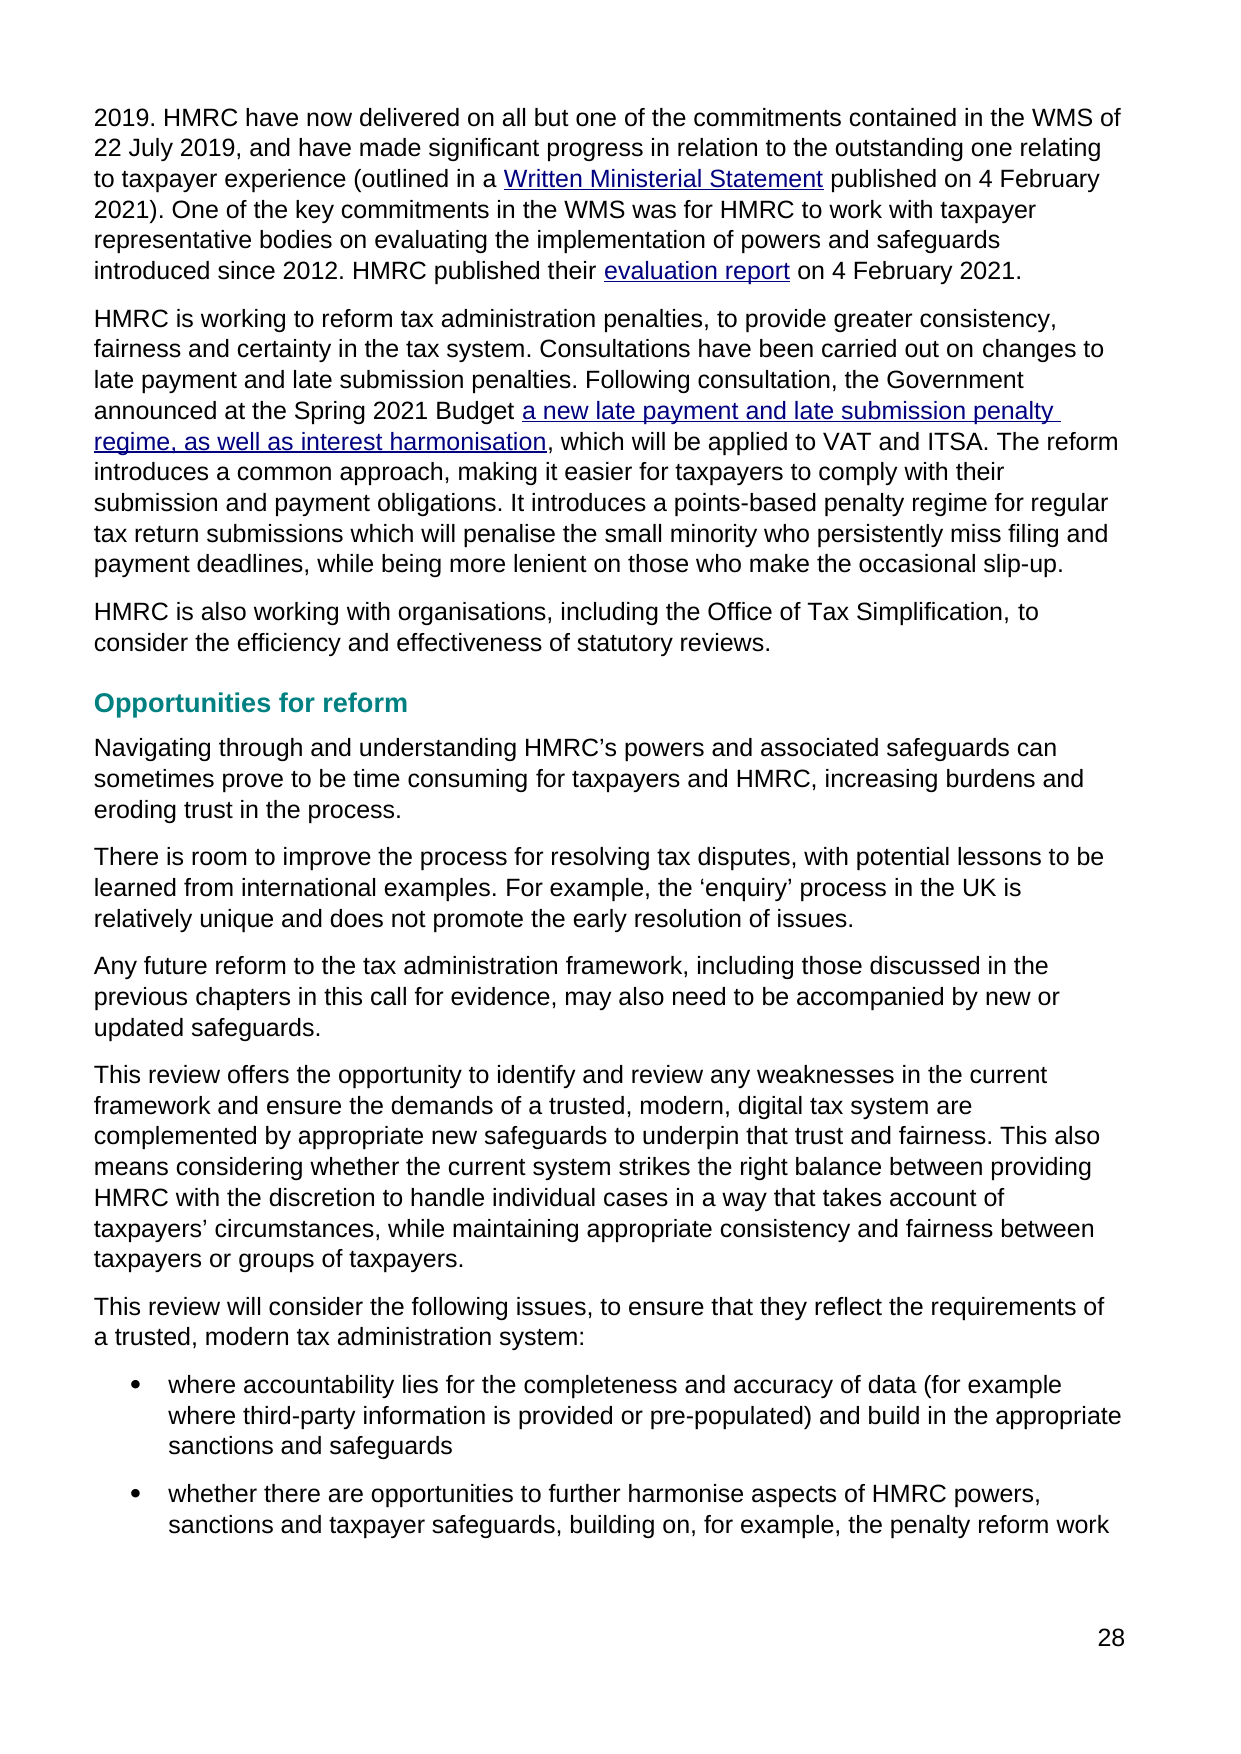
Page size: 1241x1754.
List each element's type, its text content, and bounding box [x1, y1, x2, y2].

subtitle Opportunities for reform [94, 687, 1125, 719]
text HMRC is working to reform tax administration penalties, to provide greater consistency, fairness and certainty in the tax system. Consultations have been carried out on changes to late payment and late submission penalties. Following consultation, the Government announced at the Spring 2021 Budget a new late payment and late submission penalty regime, as well as interest harmonisation, which will be applied to VAT and ITSA. The reform introduces a common approach, making it easier for taxpayers to comply with their submission and payment obligations. It introduces a points-based penalty regime for regular tax return submissions which will penalise the small minority who persistently miss filing and payment deadlines, while being more lenient on those who make the occasional slip-up. [94, 303, 1125, 578]
text 2019. HMRC have now delivered on all but one of the commitments contained in the WMS of 22 July 2019, and have made significant progress in relation to the outstanding one relating to taxpayer experience (outlined in a Written Ministerial Statement published on 4 February 2021). One of the key commitments in the WMS was for HMRC to work with taxpayer representative bodies on evaluating the implementation of powers and safeguards introduced since 2012. HMRC published their evaluation report on 4 February 2021. [94, 102, 1125, 285]
text This review offers the opportunity to identify and review any weaknesses in the current framework and ensure the demands of a trusted, modern, digital tax system are complemented by appropriate new safeguards to underpin that trust and fairness. This also means considering whether the current system strikes the right balance between providing HMRC with the discretion to handle individual cases in a way that takes account of taxpayers’ circumstances, while maintaining appropriate consistency and fairness between taxpayers or groups of taxpayers. [94, 1060, 1125, 1273]
text This review will consider the following issues, to ensure that they reflect the requirements of a trusted, modern tax administration system: [94, 1292, 1125, 1351]
text Any future reform to the tax administration framework, including those discussed in the previous chapters in this call for evidence, may also need to be accompanied by new or updated safeguards. [94, 951, 1125, 1041]
text There is room to improve the process for resolving tax disputes, with potential lessons to be learned from international examples. For example, the ‘enquiry’ process in the UK is relatively unique and does not promote the early resolution of issues. [94, 842, 1125, 932]
text HMRC is also working with organisations, including the Office of Tax Simplification, to consider the efficiency and effectiveness of statutory reviews. [94, 597, 1125, 656]
list whether there are opportunities to further harmonise aspects of HMRC powers, sanctions and taxpayer safeguards, building on, for example, the penalty reform work [131, 1479, 1125, 1538]
list where accountability lies for the completeness and accuracy of data (for example where third-party information is provided or pre-populated) and build in the appropriate sanctions and safeguards [131, 1370, 1125, 1460]
text Navigating through and understanding HMRC’s powers and associated safeguards can sometimes prove to be time consuming for taxpayers and HMRC, increasing burdens and eroding trust in the process. [94, 733, 1125, 823]
